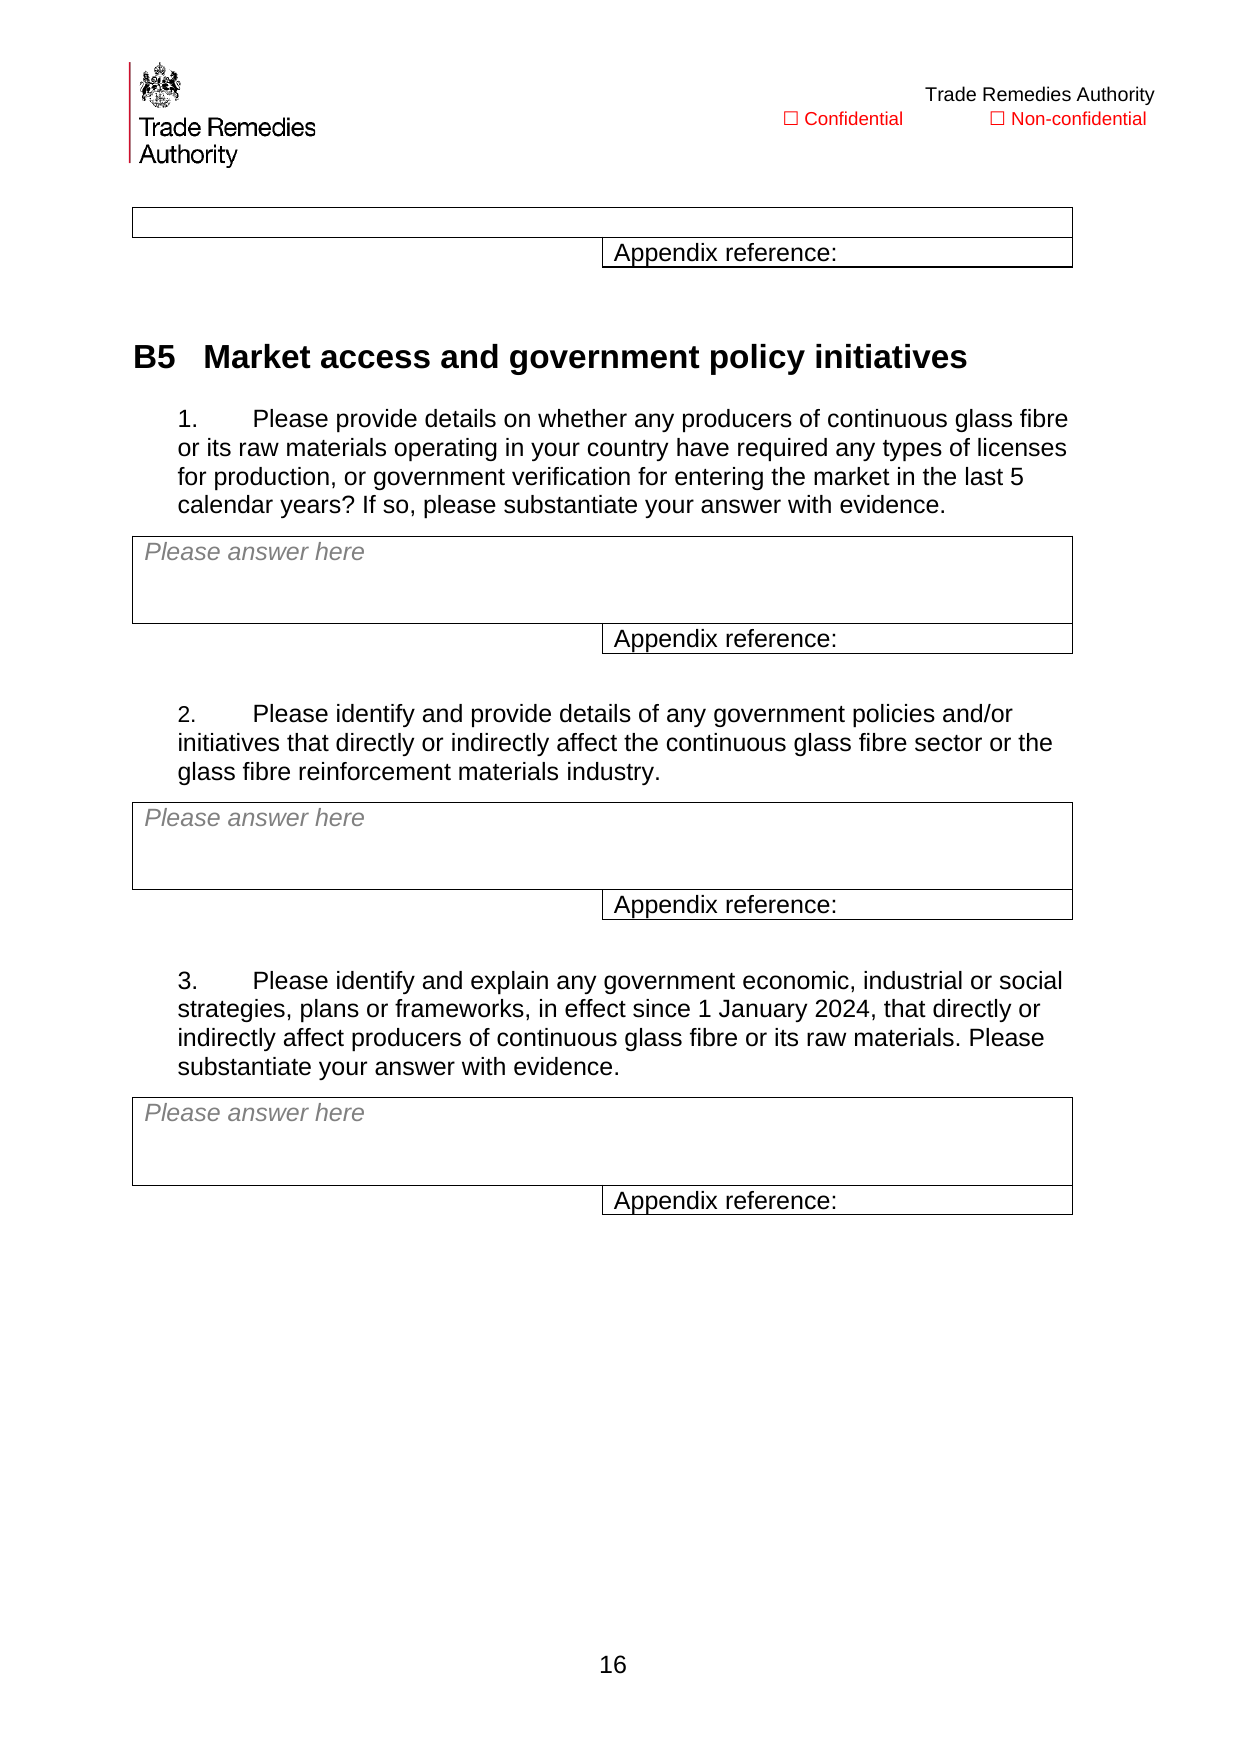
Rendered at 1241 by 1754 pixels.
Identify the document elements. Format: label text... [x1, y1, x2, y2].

table_header [133, 208, 1072, 237]
table_header Please answer here [133, 1098, 1072, 1184]
table_header Please answer here [133, 537, 1072, 623]
subtitle B5 Market access and government policy initiatives [133, 337, 1093, 375]
table_cell [133, 1186, 602, 1214]
table_header Please answer here [133, 803, 1072, 889]
table_cell Appendix reference: [603, 1186, 1072, 1214]
table_cell [133, 890, 602, 919]
list Please provide details on whether any producers of continuous glass fibre or its raw materials operating in your country have required any types of licenses for production, or government verification for entering the market in the last 5 calendar years? If so, please substantiate your answer with evidence. [177, 404, 1093, 519]
list Please identify and provide details of any government policies and/or initiatives that directly or indirectly affect the continuous glass fibre sector or the glass fibre reinforcement materials industry. [177, 699, 1093, 785]
table_cell Appendix reference: [603, 238, 1072, 266]
list Please identify and explain any government economic, industrial or social strategies, plans or frameworks, in effect since 1 January 2024, that directly or indirectly affect producers of continuous glass fibre or its raw materials. Please substantiate your answer with evidence. [177, 966, 1093, 1081]
table_cell Appendix reference: [603, 624, 1072, 653]
table_cell [133, 624, 602, 653]
table_cell Appendix reference: [603, 890, 1072, 919]
table_cell [133, 238, 602, 266]
